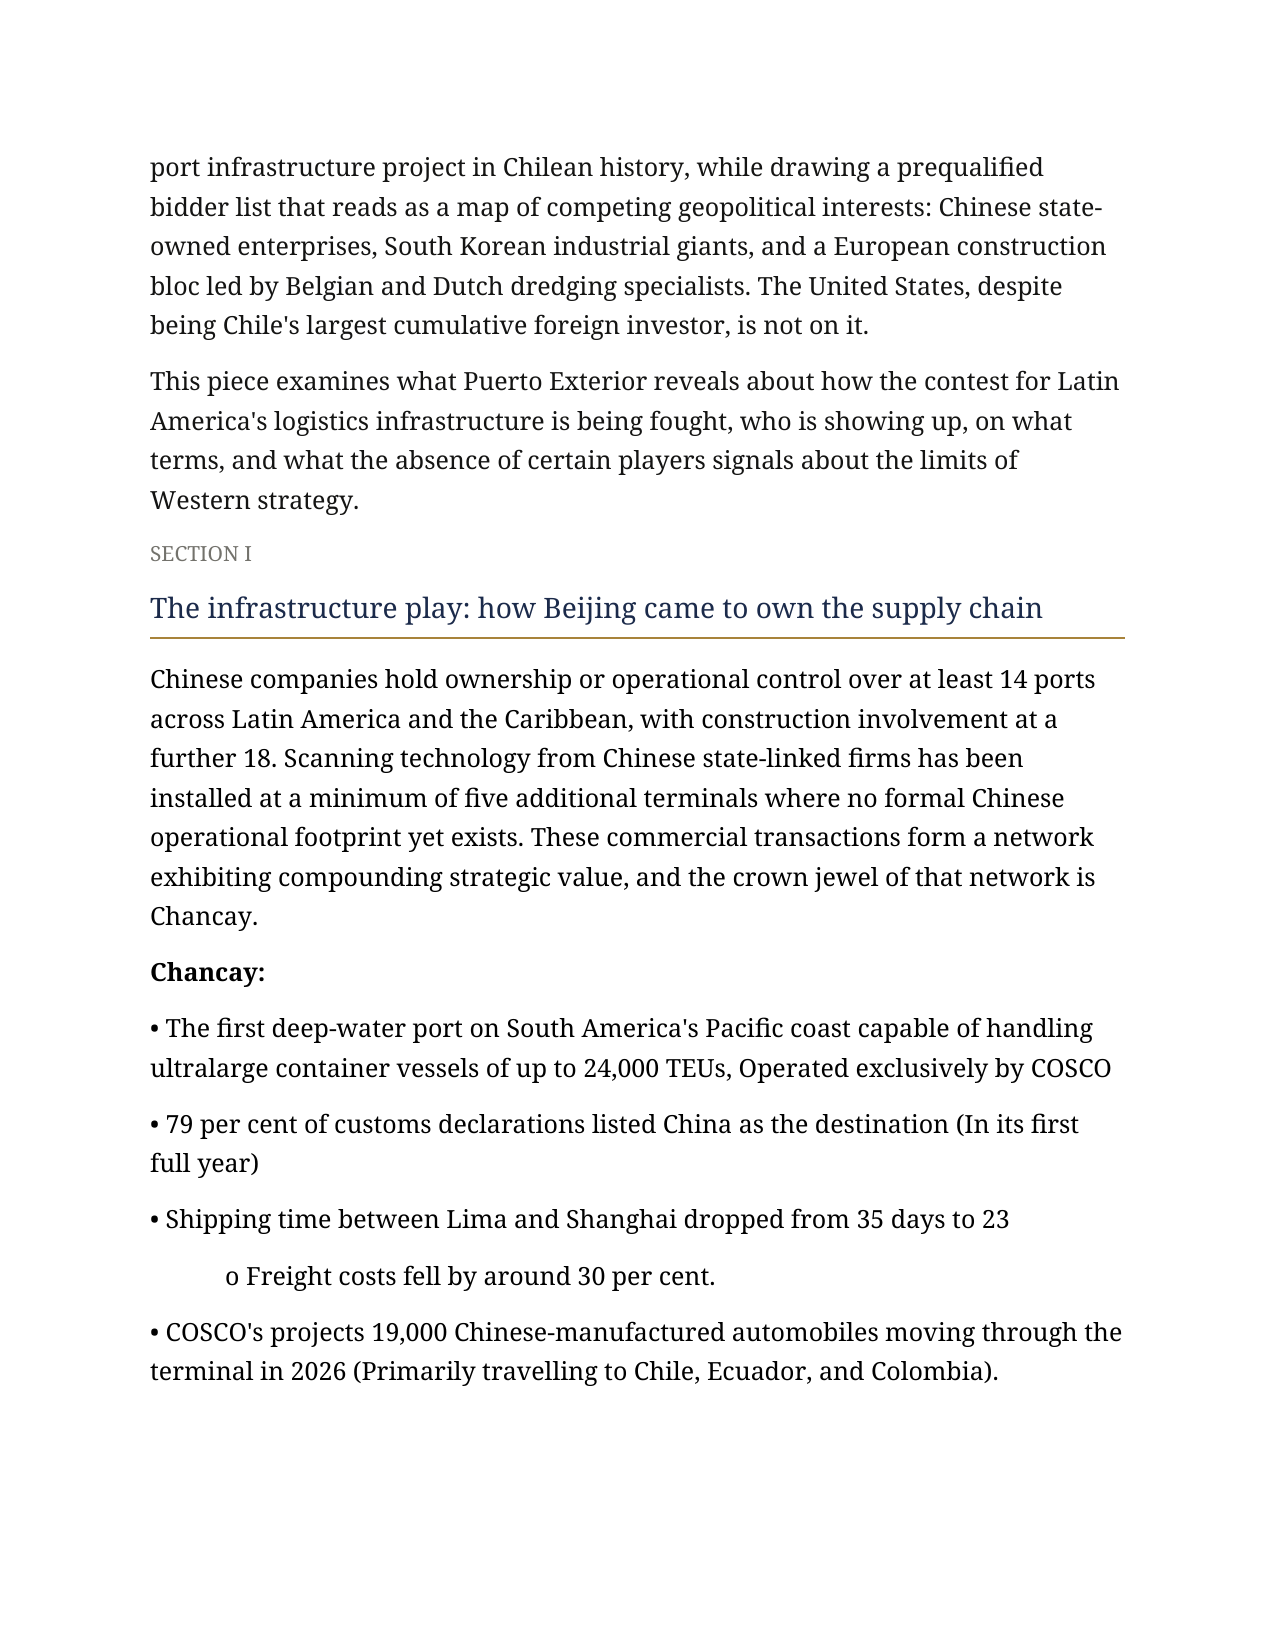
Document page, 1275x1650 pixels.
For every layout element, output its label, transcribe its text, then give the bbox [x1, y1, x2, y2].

text o Freight costs fell by around 30 per cent. [150, 1258, 1125, 1292]
text Section I [150, 539, 1125, 567]
text port infrastructure project in Chilean history, while drawing a prequalified bidder list that reads as a map of competing geopolitical interests: Chinese state-owned enterprises, South Korean industrial giants, and a European construction bloc led by Belgian and Dutch dredging specialists. The United States, despite being Chile's largest cumulative foreign investor, is not on it. [150, 150, 1125, 342]
text • 79 per cent of customs declarations listed China as the destination (In its first full year) [150, 1107, 1125, 1180]
text • COSCO's projects 19,000 Chinese-manufactured automobiles moving through the terminal in 2026 (Primarily travelling to Chile, Ecuador, and Colombia). [150, 1314, 1125, 1388]
text Chinese companies hold ownership or operational control over at least 14 ports across Latin America and the Caribbean, with construction involvement at a further 18. Scanning technology from Chinese state-linked firms has been installed at a minimum of five additional terminals where no formal Chinese operational footprint yet exists. These commercial transactions form a network exhibiting compounding strategic value, and the crown jewel of that network is Chancay. [150, 662, 1125, 933]
subtitle The infrastructure play: how Beijing came to own the supply chain [150, 588, 1125, 637]
text • The first deep-water port on South America's Pacific coast capable of handling ultralarge container vessels of up to 24,000 TEUs, Operated exclusively by COSCO [150, 1011, 1125, 1084]
text This piece examines what Puerto Exterior reveals about how the contest for Latin America's logistics infrastructure is being fought, who is showing up, on what terms, and what the absence of certain players signals about the limits of Western strategy. [150, 364, 1125, 517]
text Chancay: [150, 955, 1125, 989]
text • Shipping time between Lima and Shanghai dropped from 35 days to 23 [150, 1202, 1125, 1236]
